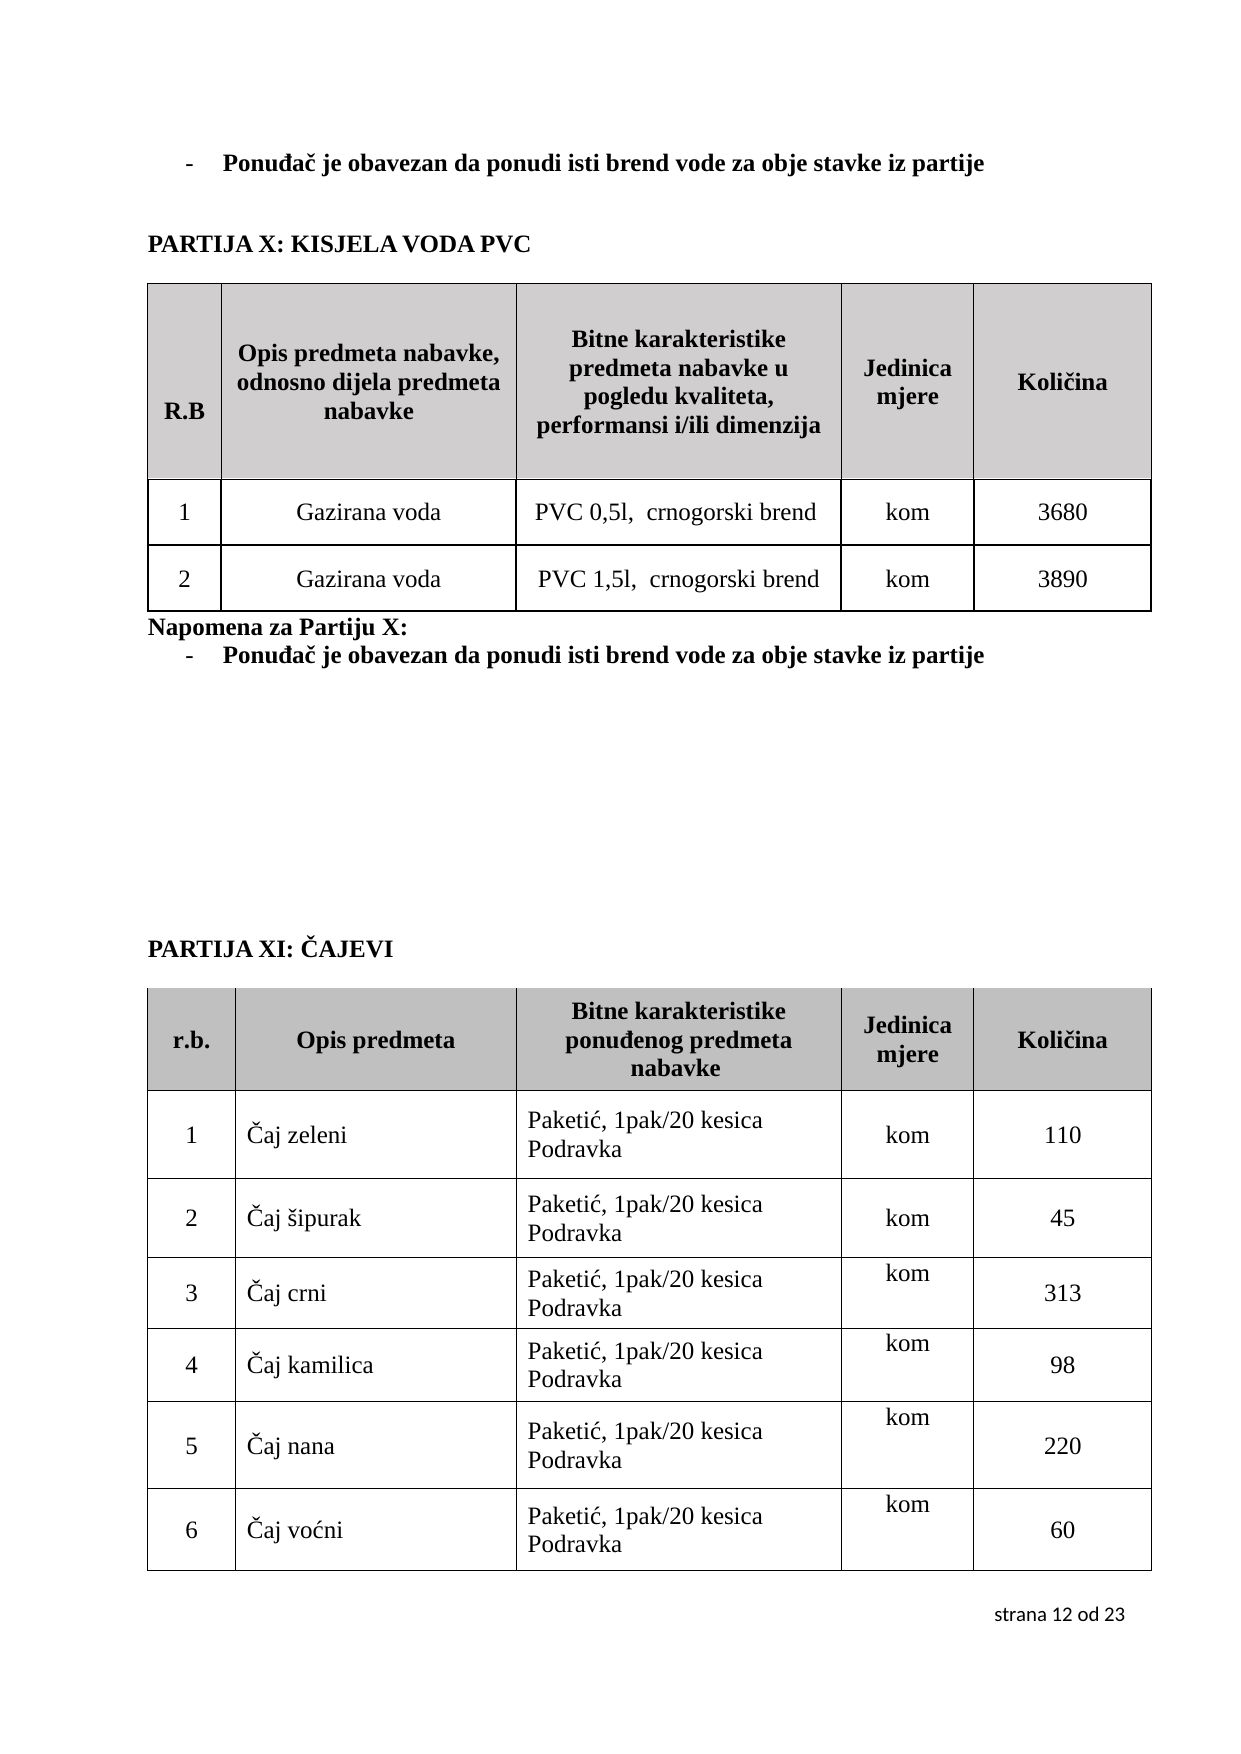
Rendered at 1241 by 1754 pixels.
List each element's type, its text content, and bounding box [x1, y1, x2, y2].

table_cell Čaj voćni [236, 1489, 516, 1569]
table_cell 3 [148, 1258, 235, 1327]
table_cell kom [842, 1402, 973, 1488]
table_cell 1 [148, 1091, 235, 1177]
text PARTIJA XI: ČAJEVI [148, 934, 1125, 963]
table_cell PVC 0,5l, crnogorski brend [517, 480, 840, 544]
table_cell Čaj crni [236, 1258, 516, 1327]
table_cell Čaj šipurak [236, 1179, 516, 1257]
table_cell kom [842, 1489, 973, 1569]
table_cell Čaj nana [236, 1402, 516, 1488]
table_cell 3680 [975, 480, 1150, 544]
table_cell Paketić, 1pak/20 kesica Podravka [517, 1179, 841, 1257]
table_header Opis predmeta nabavke, odnosno dijela predmeta nabavke [222, 284, 516, 478]
table_cell 110 [974, 1091, 1151, 1177]
table_cell kom [842, 1329, 973, 1401]
table_header Opis predmeta [236, 988, 516, 1090]
table_cell Paketić, 1pak/20 kesica Podravka [517, 1091, 841, 1177]
table_cell 5 [148, 1402, 235, 1488]
table_cell 220 [974, 1402, 1151, 1488]
table_cell Čaj kamilica [236, 1329, 516, 1401]
table_header R.B [148, 284, 221, 478]
table_cell Paketić, 1pak/20 kesica Podravka [517, 1489, 841, 1569]
table_cell 1 [149, 480, 220, 544]
text PARTIJA X: KISJELA VODA PVC [148, 229, 1125, 258]
table_header Jedinica mjere [842, 284, 973, 478]
table_header Količina [974, 284, 1151, 478]
table_cell 4 [148, 1329, 235, 1401]
table_cell 313 [974, 1258, 1151, 1327]
table_cell 6 [148, 1489, 235, 1569]
table_header Bitne karakteristike predmeta nabavke u pogledu kvaliteta, performansi i/ili dimenzija [517, 284, 841, 478]
table_header Jedinica mjere [842, 988, 973, 1090]
table_cell PVC 1,5l, crnogorski brend [517, 546, 840, 610]
table_cell 2 [149, 546, 220, 610]
list Ponuđač je obavezan da ponudi isti brend vode za obje stavke iz partije [185, 641, 1125, 669]
text Napomena za Partiju X: [148, 612, 1125, 641]
table_cell Paketić, 1pak/20 kesica Podravka [517, 1402, 841, 1488]
table_header Količina [974, 988, 1151, 1090]
table_cell kom [842, 480, 973, 544]
table_cell 60 [974, 1489, 1151, 1569]
table_cell Gazirana voda [222, 546, 515, 610]
list Ponuđač je obavezan da ponudi isti brend vode za obje stavke iz partije [185, 148, 1125, 176]
table_cell 98 [974, 1329, 1151, 1401]
table_cell kom [842, 1258, 973, 1327]
table_cell kom [842, 1179, 973, 1257]
table_header Bitne karakteristike ponuđenog predmeta nabavke [517, 988, 841, 1090]
table_cell Čaj zeleni [236, 1091, 516, 1177]
table_cell kom [842, 546, 973, 610]
table_cell 3890 [975, 546, 1150, 610]
table_cell Paketić, 1pak/20 kesica Podravka [517, 1329, 841, 1401]
table_cell Paketić, 1pak/20 kesica Podravka [517, 1258, 841, 1327]
table_cell Gazirana voda [222, 480, 515, 544]
table_cell kom [842, 1091, 973, 1177]
table_cell 2 [148, 1179, 235, 1257]
table_cell 45 [974, 1179, 1151, 1257]
table_header r.b. [148, 988, 235, 1090]
